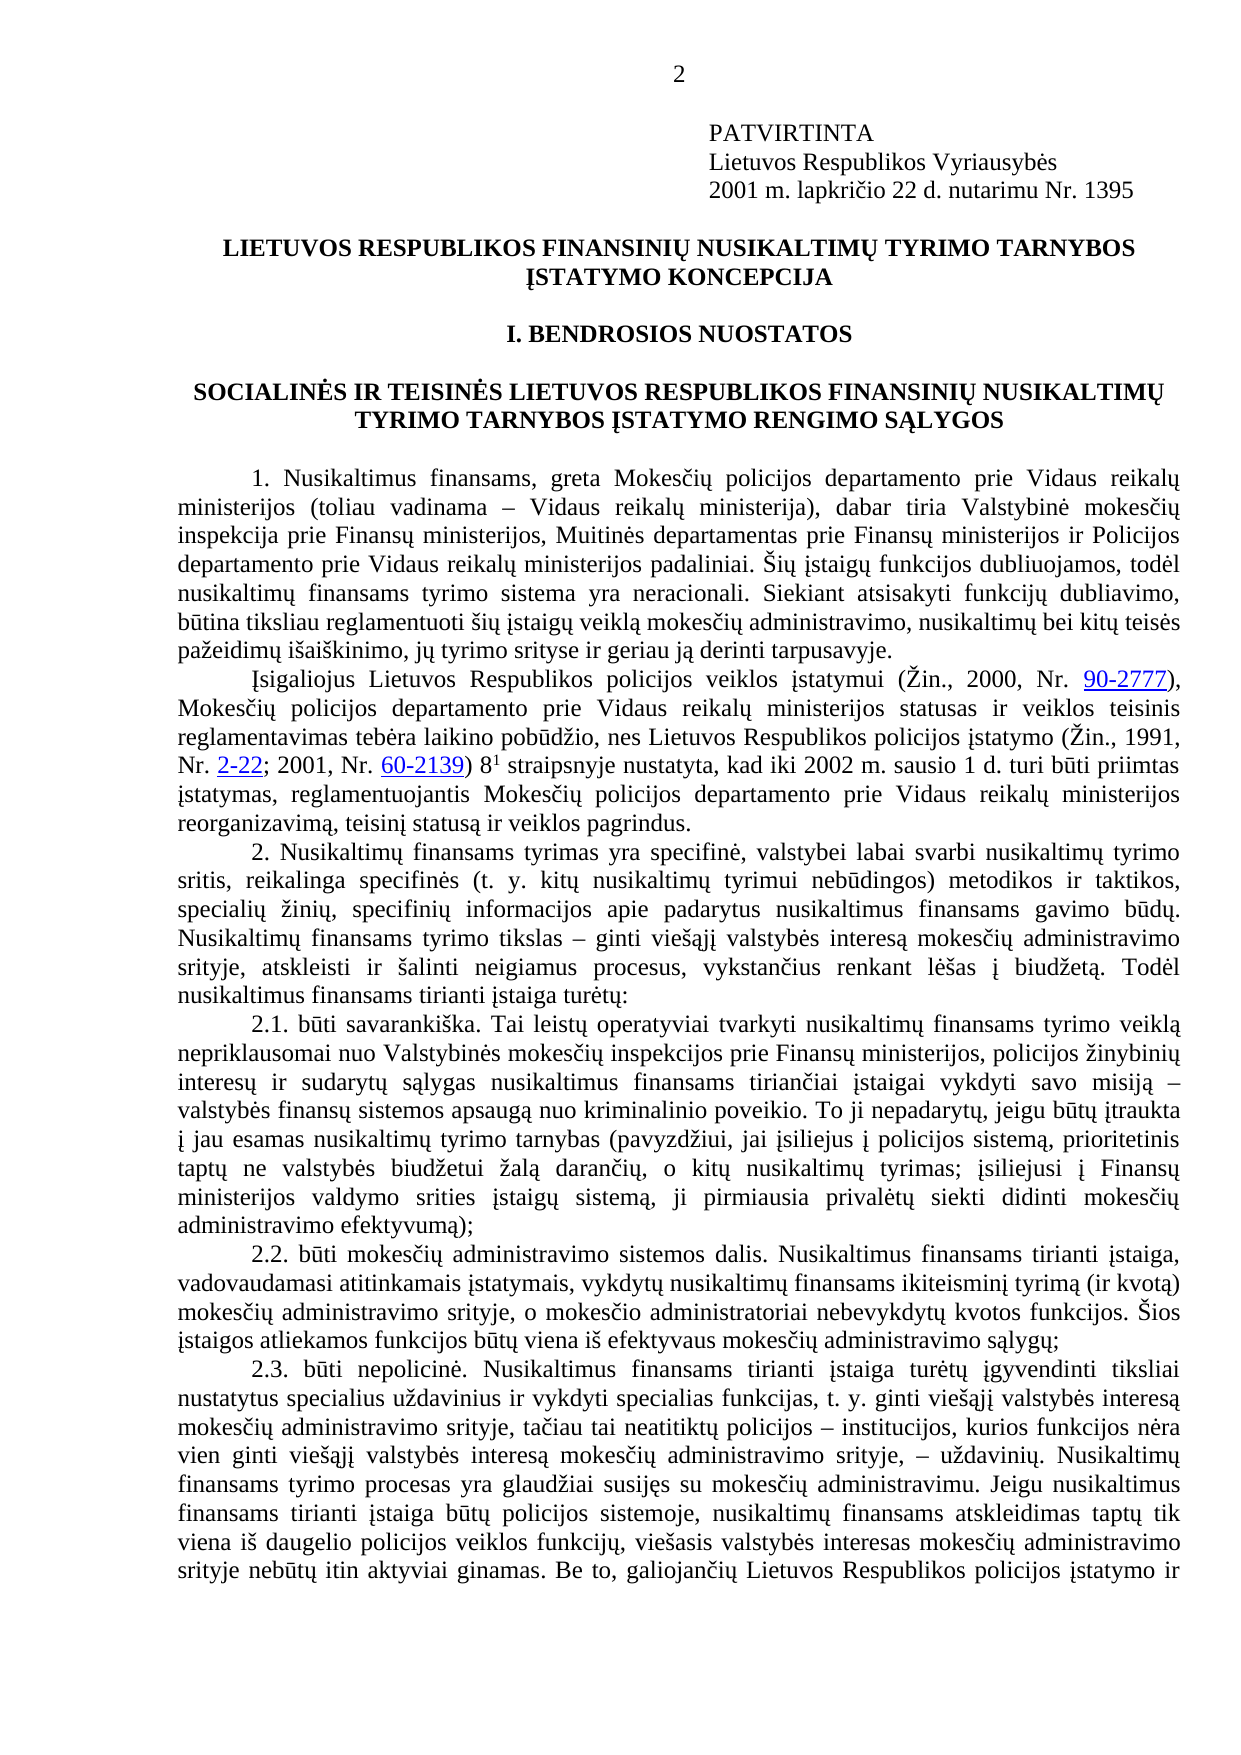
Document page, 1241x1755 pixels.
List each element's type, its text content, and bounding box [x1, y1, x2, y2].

text I. BENDROSIOS NUOSTATOS [177, 319, 1181, 348]
text SOCIALINĖS IR TEISINĖS LIETUVOS RESPUBLIKOS FINANSINIŲ NUSIKALTIMŲ TYRIMO TARNYBOS ĮSTATYMO RENGIMO SĄLYGOS [177, 377, 1181, 434]
text Įsigaliojus Lietuvos Respublikos policijos veiklos įstatymui (Žin., 2000, Nr. 90-2777), Mokesčių policijos departamento prie Vidaus reikalų ministerijos statusas ir veiklos teisinis reglamentavimas tebėra laikino pobūdžio, nes Lietuvos Respublikos policijos įstatymo (Žin., 1991, Nr. 2-22; 2001, Nr. 60-2139) 81 straipsnyje nustatyta, kad iki 2002 m. sausio 1 d. turi būti priimtas įstatymas, reglamentuojantis Mokesčių policijos departamento prie Vidaus reikalų ministerijos reorganizavimą, teisinį statusą ir veiklos pagrindus. [177, 664, 1181, 837]
text 1. Nusikaltimus finansams, greta Mokesčių policijos departamento prie Vidaus reikalų ministerijos (toliau vadinama – Vidaus reikalų ministerija), dabar tiria Valstybinė mokesčių inspekcija prie Finansų ministerijos, Muitinės departamentas prie Finansų ministerijos ir Policijos departamento prie Vidaus reikalų ministerijos padaliniai. Šių įstaigų funkcijos dubliuojamos, todėl nusikaltimų finansams tyrimo sistema yra neracionali. Siekiant atsisakyti funkcijų dubliavimo, būtina tiksliau reglamentuoti šių įstaigų veiklą mokesčių administravimo, nusikaltimų bei kitų teisės pažeidimų išaiškinimo, jų tyrimo srityse ir geriau ją derinti tarpusavyje. [177, 463, 1181, 664]
text 2. Nusikaltimų finansams tyrimas yra specifinė, valstybei labai svarbi nusikaltimų tyrimo sritis, reikalinga specifinės (t. y. kitų nusikaltimų tyrimui nebūdingos) metodikos ir taktikos, specialių žinių, specifinių informacijos apie padarytus nusikaltimus finansams gavimo būdų. Nusikaltimų finansams tyrimo tikslas – ginti viešąjį valstybės interesą mokesčių administravimo srityje, atskleisti ir šalinti neigiamus procesus, vykstančius renkant lėšas į biudžetą. Todėl nusikaltimus finansams tirianti įstaiga turėtų: [177, 837, 1181, 1009]
text LIETUVOS RESPUBLIKOS FINANSINIŲ NUSIKALTIMŲ TYRIMO TARNYBOS ĮSTATYMO KONCEPCIJA [177, 233, 1181, 291]
text 2.3. būti nepolicinė. Nusikaltimus finansams tirianti įstaiga turėtų įgyvendinti tiksliai nustatytus specialius uždavinius ir vykdyti specialias funkcijas, t. y. ginti viešąjį valstybės interesą mokesčių administravimo srityje, tačiau tai neatitiktų policijos – institucijos, kurios funkcijos nėra vien ginti viešąjį valstybės interesą mokesčių administravimo srityje, – uždavinių. Nusikaltimų finansams tyrimo procesas yra glaudžiai susijęs su mokesčių administravimu. Jeigu nusikaltimus finansams tirianti įstaiga būtų policijos sistemoje, nusikaltimų finansams atskleidimas taptų tik viena iš daugelio policijos veiklos funkcijų, viešasis valstybės interesas mokesčių administravimo srityje nebūtų itin aktyviai ginamas. Be to, galiojančių Lietuvos Respublikos policijos įstatymo ir [177, 1354, 1181, 1584]
text Lietuvos Respublikos Vyriausybės [177, 147, 1181, 176]
text 2001 m. lapkričio 22 d. nutarimu Nr. 1395 [177, 176, 1181, 204]
text 2.1. būti savarankiška. Tai leistų operatyviai tvarkyti nusikaltimų finansams tyrimo veiklą nepriklausomai nuo Valstybinės mokesčių inspekcijos prie Finansų ministerijos, policijos žinybinių interesų ir sudarytų sąlygas nusikaltimus finansams tiriančiai įstaigai vykdyti savo misiją – valstybės finansų sistemos apsaugą nuo kriminalinio poveikio. To ji nepadarytų, jeigu būtų įtraukta į jau esamas nusikaltimų tyrimo tarnybas (pavyzdžiui, jai įsiliejus į policijos sistemą, prioritetinis taptų ne valstybės biudžetui žalą darančių, o kitų nusikaltimų tyrimas; įsiliejusi į Finansų ministerijos valdymo srities įstaigų sistemą, ji pirmiausia privalėtų siekti didinti mokesčių administravimo efektyvumą); [177, 1009, 1181, 1239]
text PATVIRTINTA [177, 118, 1181, 147]
text 2.2. būti mokesčių administravimo sistemos dalis. Nusikaltimus finansams tirianti įstaiga, vadovaudamasi atitinkamais įstatymais, vykdytų nusikaltimų finansams ikiteisminį tyrimą (ir kvotą) mokesčių administravimo srityje, o mokesčio administratoriai nebevykdytų kvotos funkcijos. Šios įstaigos atliekamos funkcijos būtų viena iš efektyvaus mokesčių administravimo sąlygų; [177, 1239, 1181, 1354]
